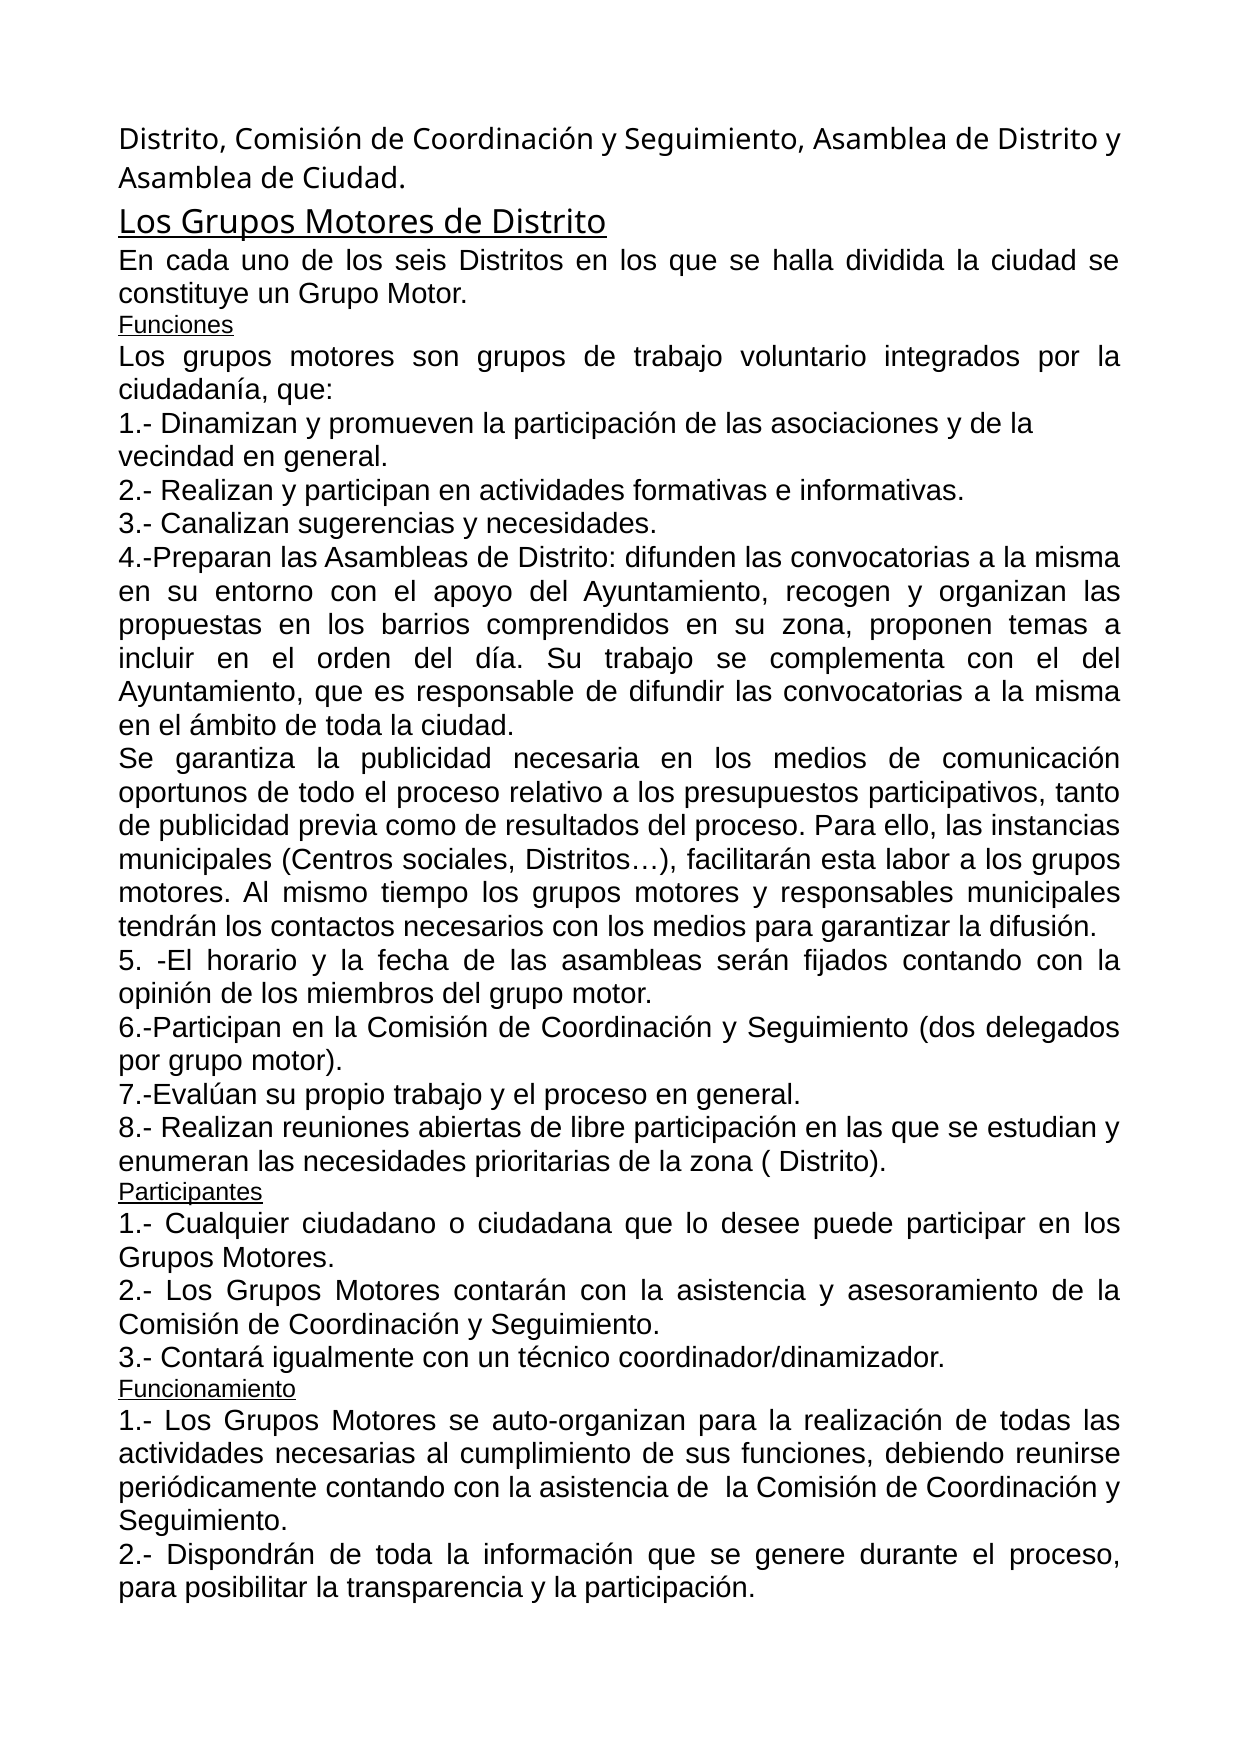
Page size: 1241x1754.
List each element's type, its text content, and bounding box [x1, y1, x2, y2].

text 2.- Dispondrán de toda la información que se genere durante el proceso, para posibilitar la transparencia y la participación. [118, 1537, 1122, 1604]
text Los grupos motores son grupos de trabajo voluntario integrados por la ciudadanía, que: [118, 339, 1122, 406]
text Los Grupos Motores de Distrito [118, 197, 1122, 243]
text Funciones [118, 310, 1122, 339]
text Funcionamiento [118, 1374, 1122, 1402]
text Se garantiza la publicidad necesaria en los medios de comunicación oportunos de todo el proceso relativo a los presupuestos participativos, tanto de publicidad previa como de resultados del proceso. Para ello, las instancias municipales (Centros sociales, Distritos…), facilitarán esta labor a los grupos motores. Al mismo tiempo los grupos motores y responsables municipales tendrán los contactos necesarios con los medios para garantizar la difusión. [118, 741, 1122, 942]
text 1.- Cualquier ciudadano o ciudadana que lo desee puede participar en los Grupos Motores. [118, 1206, 1122, 1273]
text 8.- Realizan reuniones abiertas de libre participación en las que se estudian y enumeran las necesidades prioritarias de la zona ( Distrito). [118, 1110, 1122, 1177]
text 6.-Participan en la Comisión de Coordinación y Seguimiento (dos delegados por grupo motor). [118, 1009, 1122, 1077]
text vecindad en general. [118, 439, 1122, 473]
text 3.- Contará igualmente con un técnico coordinador/dinamizador. [118, 1340, 1122, 1374]
text Participantes [118, 1177, 1122, 1206]
text 2.- Los Grupos Motores contarán con la asistencia y asesoramiento de la Comisión de Coordinación y Seguimiento. [118, 1273, 1122, 1340]
text 3.- Canalizan sugerencias y necesidades. [118, 506, 1122, 540]
text 1.- Los Grupos Motores se auto-organizan para la realización de todas las actividades necesarias al cumplimiento de sus funciones, debiendo reunirse periódicamente contando con la asistencia de la Comisión de Coordinación y Seguimiento. [118, 1402, 1122, 1537]
text 2.- Realizan y participan en actividades formativas e informativas. [118, 473, 1122, 506]
text En cada uno de los seis Distritos en los que se halla dividida la ciudad se constituye un Grupo Motor. [118, 243, 1122, 310]
text Distrito, Comisión de Coordinación y Seguimiento, Asamblea de Distrito y Asamblea de Ciudad. [118, 118, 1122, 197]
text 1.- Dinamizan y promueven la participación de las asociaciones y de la [118, 406, 1122, 439]
text 7.-Evalúan su propio trabajo y el proceso en general. [118, 1077, 1122, 1110]
text 4.-Preparan las Asambleas de Distrito: difunden las convocatorias a la misma en su entorno con el apoyo del Ayuntamiento, recogen y organizan las propuestas en los barrios comprendidos en su zona, proponen temas a incluir en el orden del día. Su trabajo se complementa con el del Ayuntamiento, que es responsable de difundir las convocatorias a la misma en el ámbito de toda la ciudad. [118, 540, 1122, 741]
text 5. -El horario y la fecha de las asambleas serán fijados contando con la opinión de los miembros del grupo motor. [118, 942, 1122, 1009]
